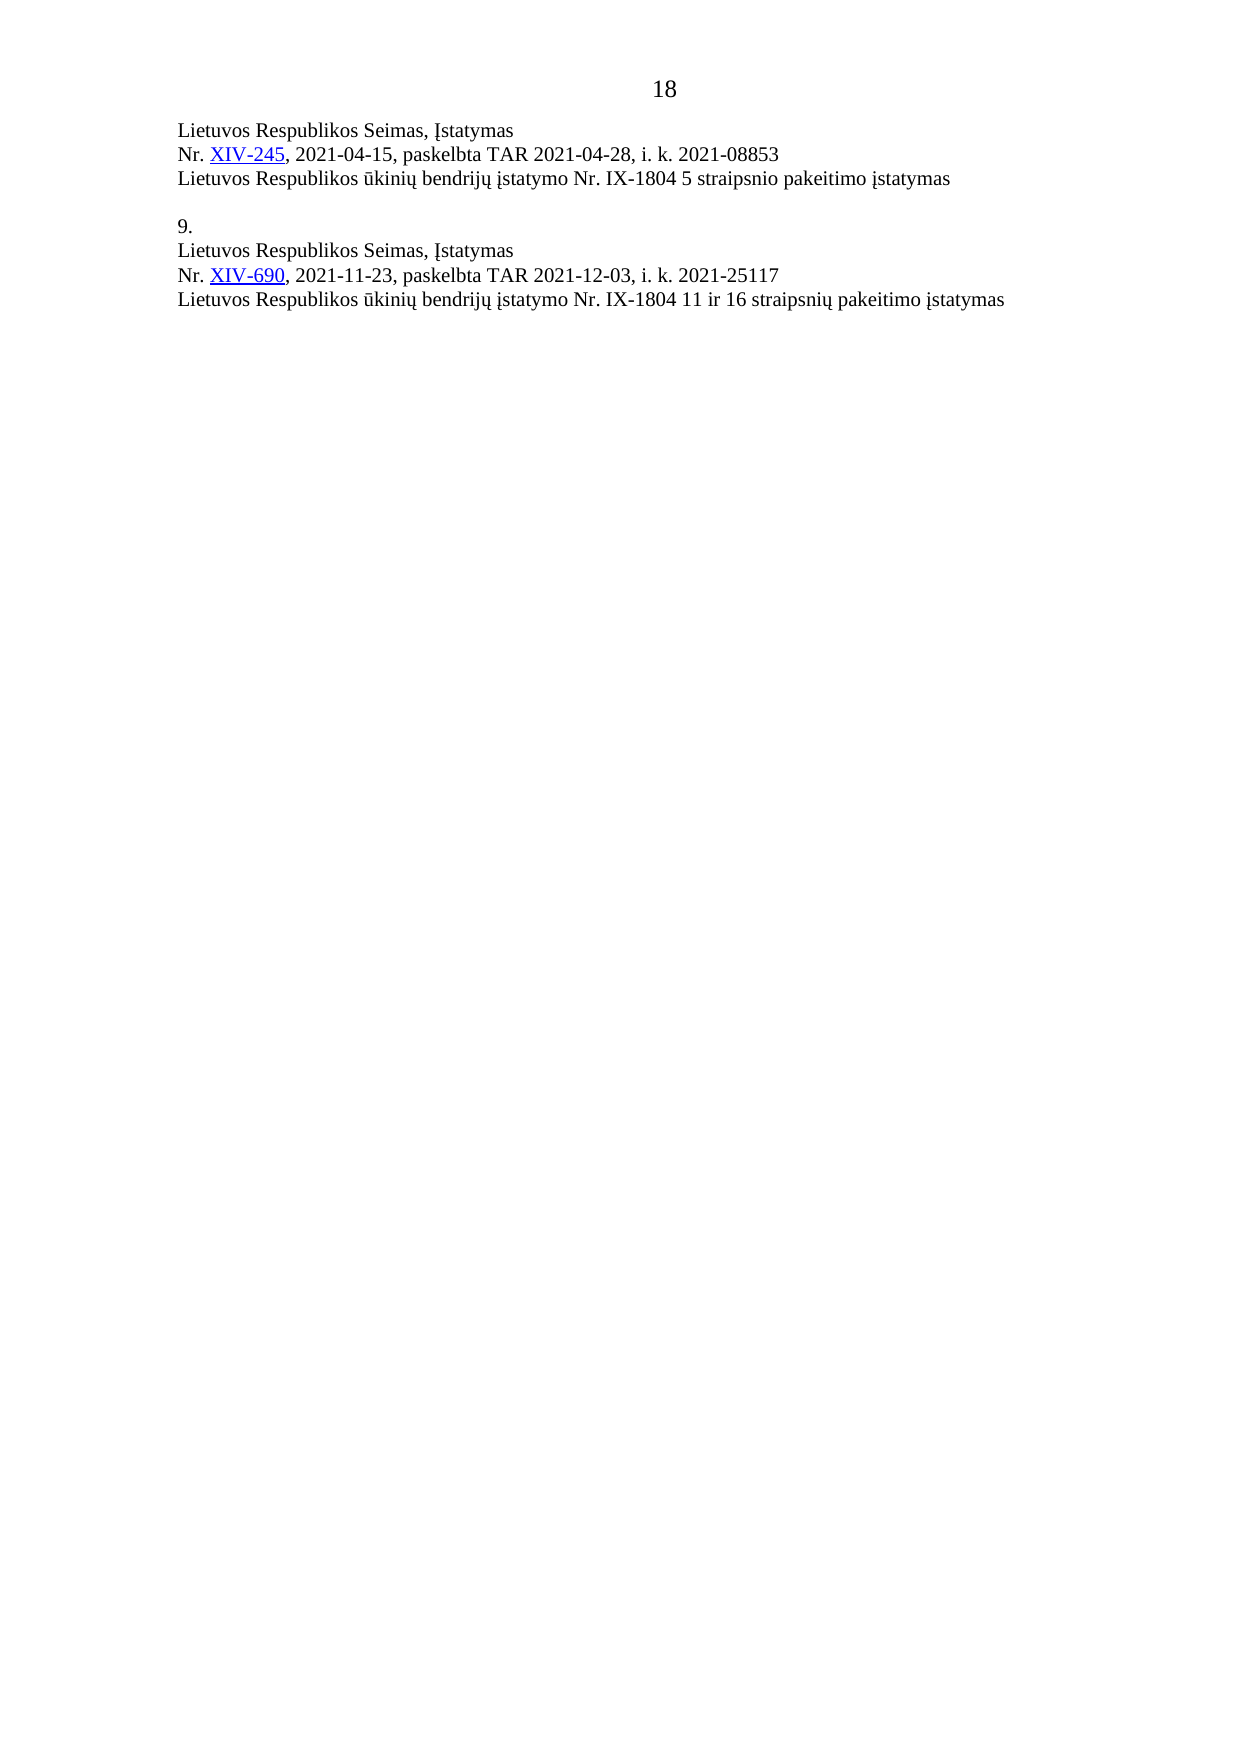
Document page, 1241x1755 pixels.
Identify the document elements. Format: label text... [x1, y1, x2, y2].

text Lietuvos Respublikos ūkinių bendrijų įstatymo Nr. IX-1804 5 straipsnio pakeitimo įstatymas [177, 166, 1152, 190]
text Lietuvos Respublikos Seimas, Įstatymas [177, 118, 1152, 142]
text Lietuvos Respublikos ūkinių bendrijų įstatymo Nr. IX-1804 11 ir 16 straipsnių pakeitimo įstatymas [177, 287, 1152, 311]
text 9. [177, 214, 1152, 238]
text Nr. XIV-245, 2021-04-15, paskelbta TAR 2021-04-28, i. k. 2021-08853 [177, 142, 1152, 166]
text Nr. XIV-690, 2021-11-23, paskelbta TAR 2021-12-03, i. k. 2021-25117 [177, 262, 1152, 287]
text Lietuvos Respublikos Seimas, Įstatymas [177, 238, 1152, 262]
